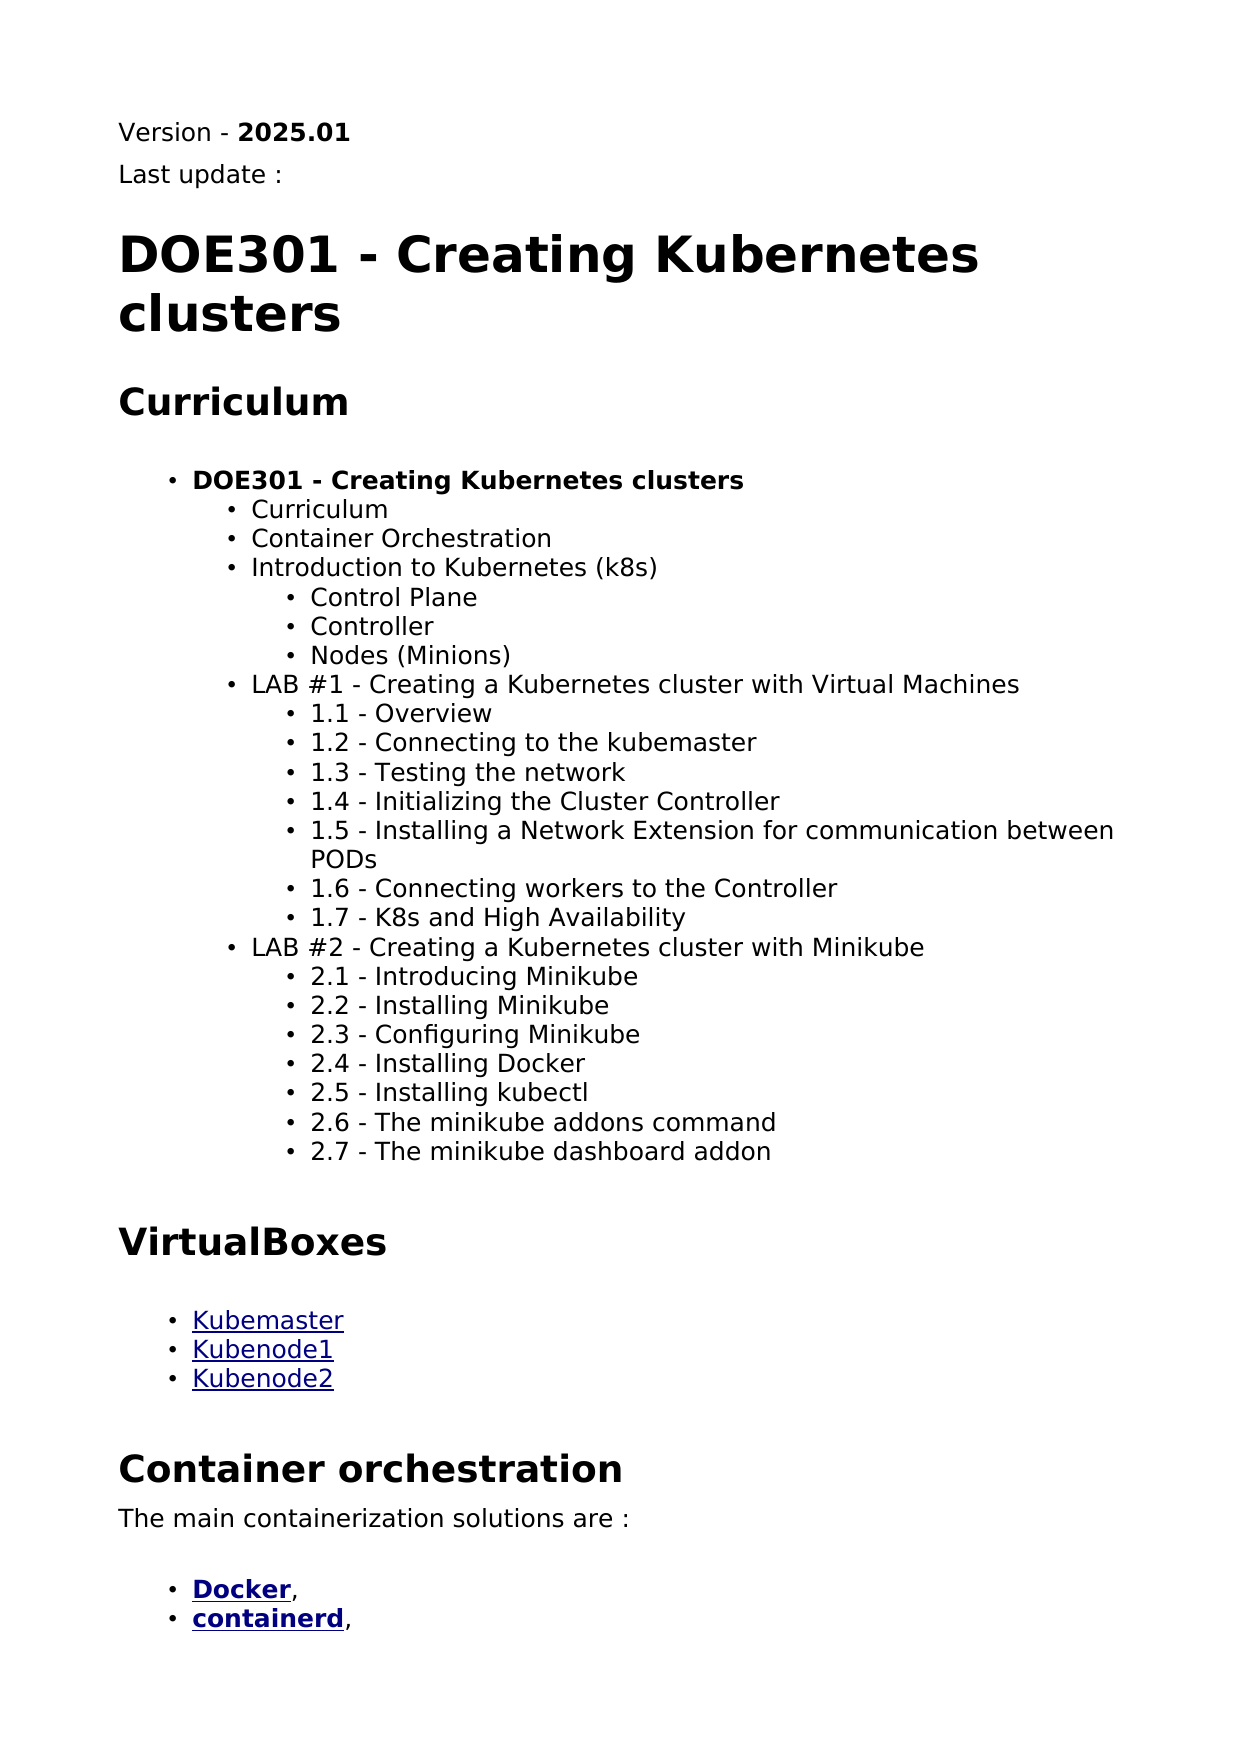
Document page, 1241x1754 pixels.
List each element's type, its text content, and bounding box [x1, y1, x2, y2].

list 2.4 - Installing Docker [295, 1049, 1122, 1078]
list 1.3 - Testing the network [295, 758, 1122, 787]
list 1.5 - Installing a Network Extension for communication between PODs [295, 816, 1122, 874]
list Control Plane [295, 583, 1122, 612]
list Nodes (Minions) [295, 641, 1122, 670]
list 2.5 - Installing kubectl [295, 1078, 1122, 1108]
text Version - 2025.01 [118, 118, 1122, 147]
list Introduction to Kubernetes (k8s) [236, 553, 1122, 583]
list DOE301 - Creating Kubernetes clusters [177, 466, 1122, 495]
list LAB #1 - Creating a Kubernetes cluster with Virtual Machines [236, 670, 1122, 699]
list Kubenode2 [177, 1364, 1122, 1394]
list Controller [295, 612, 1122, 641]
list Kubemaster [177, 1306, 1122, 1335]
list 1.1 - Overview [295, 699, 1122, 728]
list Docker, [177, 1575, 1122, 1604]
subtitle VirtualBoxes [118, 1221, 1122, 1264]
subtitle Container orchestration [118, 1448, 1122, 1492]
list 1.7 - K8s and High Availability [295, 903, 1122, 933]
list 2.2 - Installing Minikube [295, 991, 1122, 1020]
text Last update : [118, 160, 1122, 189]
list 1.2 - Connecting to the kubemaster [295, 728, 1122, 758]
list 2.6 - The minikube addons command [295, 1108, 1122, 1137]
list 1.4 - Initializing the Cluster Controller [295, 787, 1122, 816]
list 2.7 - The minikube dashboard addon [295, 1137, 1122, 1166]
subtitle Curriculum [118, 380, 1122, 424]
list LAB #2 - Creating a Kubernetes cluster with Minikube [236, 933, 1122, 962]
list 1.6 - Connecting workers to the Controller [295, 874, 1122, 903]
list 2.3 - Configuring Minikube [295, 1020, 1122, 1049]
list Curriculum [236, 495, 1122, 524]
list 2.1 - Introducing Minikube [295, 962, 1122, 991]
list containerd, [177, 1604, 1122, 1634]
list Container Orchestration [236, 524, 1122, 553]
list Kubenode1 [177, 1335, 1122, 1364]
subtitle DOE301 - Creating Kubernetes clusters [118, 226, 1122, 343]
text The main containerization solutions are : [118, 1504, 1122, 1533]
